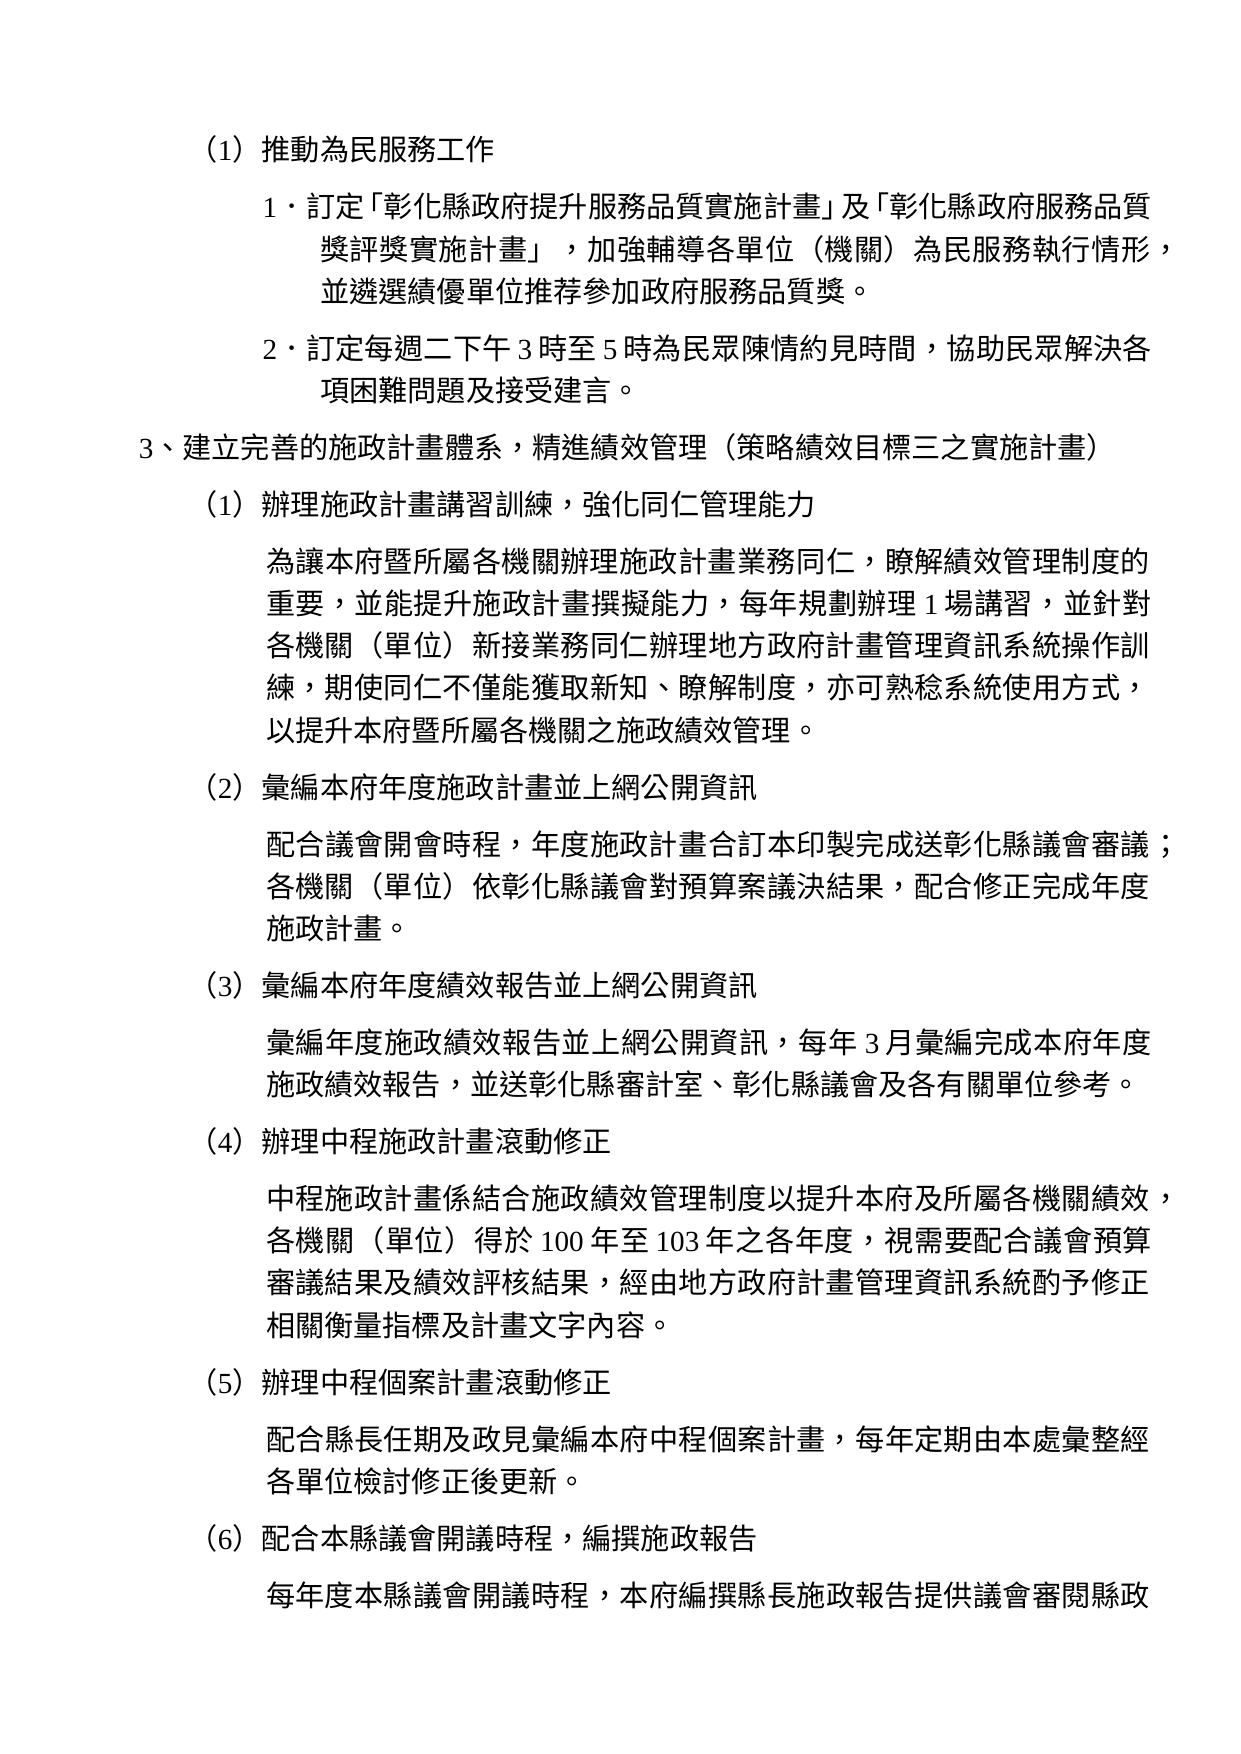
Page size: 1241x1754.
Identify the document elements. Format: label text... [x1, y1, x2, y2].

list 辦理中程施政計畫滾動修正 [188, 1119, 1152, 1161]
list 辦理施政計畫講習訓練，強化同仁管理能力 [188, 481, 1152, 524]
text 彙編年度施政績效報告並上網公開資訊，每年3月彙編完成本府年度施政績效報告，並送彰化縣審計室、彰化縣議會及各有關單位參考。 [266, 1019, 1152, 1104]
text 為讓本府暨所屬各機關辦理施政計畫業務同仁，瞭解績效管理制度的重要，並能提升施政計畫撰擬能力，每年規劃辦理1場講習，並針對各機關（單位）新接業務同仁辦理地方政府計畫管理資訊系統操作訓練，期使同仁不僅能獲取新知、瞭解制度，亦可熟稔系統使用方式，以提升本府暨所屬各機關之施政績效管理。 [266, 538, 1152, 750]
list 訂定每週二下午3時至5時為民眾陳情約見時間，協助民眾解決各項困難問題及接受建言。 [262, 325, 1152, 410]
list 辦理中程個案計畫滾動修正 [188, 1359, 1152, 1402]
list 配合本縣議會開議時程，編撰施政報告 [188, 1515, 1152, 1558]
list 建立完善的施政計畫體系，精進績效管理（策略績效目標三之實施計畫） [138, 424, 1152, 467]
text 配合縣長任期及政見彙編本府中程個案計畫，每年定期由本處彙整經各單位檢討修正後更新。 [266, 1416, 1152, 1501]
text 中程施政計畫係結合施政績效管理制度以提升本府及所屬各機關績效，各機關（單位）得於100年至103年之各年度，視需要配合議會預算審議結果及績效評核結果，經由地方政府計畫管理資訊系統酌予修正相關衡量指標及計畫文字內容。 [266, 1176, 1152, 1345]
text 配合議會開會時程，年度施政計畫合訂本印製完成送彰化縣議會審議；各機關（單位）依彰化縣議會對預算案議決結果，配合修正完成年度施政計畫。 [266, 821, 1152, 948]
list 訂定「彰化縣政府提升服務品質實施計畫」及「彰化縣政府服務品質獎評獎實施計畫」，加強輔導各單位（機關）為民服務執行情形，並遴選績優單位推荐參加政府服務品質獎。 [262, 184, 1152, 311]
list 推動為民服務工作 [188, 127, 1152, 169]
list 彙編本府年度施政計畫並上網公開資訊 [188, 764, 1152, 807]
list 彙編本府年度績效報告並上網公開資訊 [188, 963, 1152, 1005]
text 每年度本縣議會開議時程，本府編撰縣長施政報告提供議會審閱縣政 [266, 1572, 1152, 1614]
